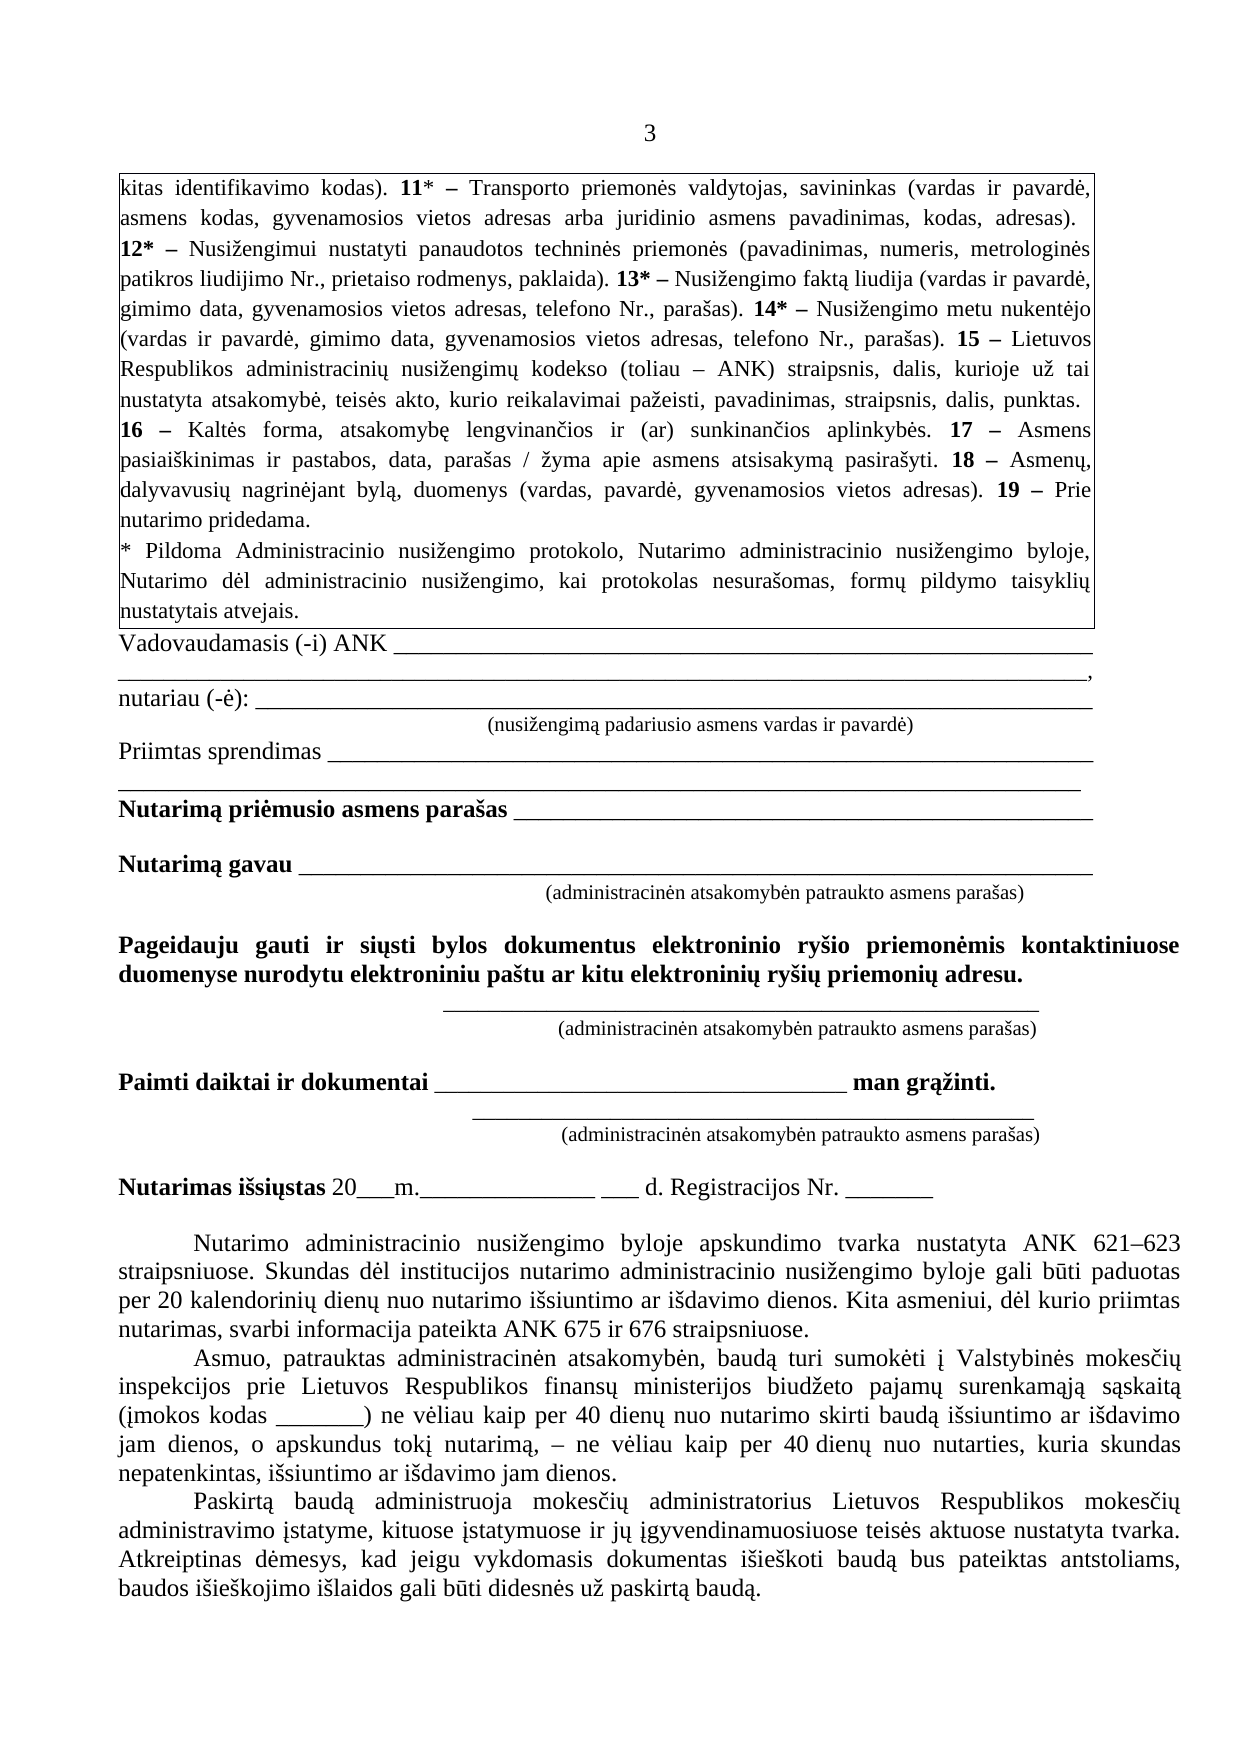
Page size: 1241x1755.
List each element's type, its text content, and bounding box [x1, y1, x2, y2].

table_cell kitas identifikavimo kodas). 11* – Transporto priemonės valdytojas, savininkas (vardas ir pavardė, asmens kodas, gyvenamosios vietos adresas arba juridinio asmens pavadinimas, kodas, adresas). 12* – Nusižengimui nustatyti panaudotos techninės priemonės (pavadinimas, numeris, metrologinės patikros liudijimo Nr., prietaiso rodmenys, paklaida). 13* – Nusižengimo faktą liudija (vardas ir pavardė, gimimo data, gyvenamosios vietos adresas, telefono Nr., parašas). 14* – Nusižengimo metu nukentėjo (vardas ir pavardė, gimimo data, gyvenamosios vietos adresas, telefono Nr., parašas). 15 – Lietuvos Respublikos administracinių nusižengimų kodekso (toliau – ANK) straipsnis, dalis, kurioje už tai nustatyta atsakomybė, teisės akto, kurio reikalavimai pažeisti, pavadinimas, straipsnis, dalis, punktas. 16 – Kaltės forma, atsakomybę lengvinančios ir (ar) sunkinančios aplinkybės. 17 – Asmens pasiaiškinimas ir pastabos, data, parašas / žyma apie asmens atsisakymą pasirašyti. 18 – Asmenų, dalyvavusių nagrinėjant bylą, duomenys (vardas, pavardė, gyvenamosios vietos adresas). 19 – Prie nutarimo pridedama. * Pildoma Administracinio nusižengimo protokolo, Nutarimo administracinio nusižengimo byloje, Nutarimo dėl administracinio nusižengimo, kai protokolas nesurašomas, formų pildymo taisyklių nustatytais atvejais. [120, 174, 1094, 627]
text (administracinėn atsakomybėn patraukto asmens parašas) [118, 878, 1181, 904]
text (administracinėn atsakomybėn patraukto asmens parašas) [118, 1014, 1181, 1041]
text Paskirtą baudą administruoja mokesčių administratorius Lietuvos Respublikos mokesčių administravimo įstatyme, kituose įstatymuose ir jų įgyvendinamuosiuose teisės aktuose nustatyta tvarka. Atkreiptinas dėmesys, kad jeigu vykdomasis dokumentas išieškoti baudą bus pateiktas antstoliams, baudos išieškojimo išlaidos gali būti didesnės už paskirtą baudą. [118, 1486, 1181, 1601]
text (administracinėn atsakomybėn patraukto asmens parašas) [118, 1122, 1181, 1146]
text nutariau (-ė): [118, 683, 1181, 712]
text Paimti daiktai ir dokumentai ____________________________________ man grąžinti. [118, 1067, 1181, 1096]
text _________________________________________________ [118, 1096, 1181, 1122]
text ____________________________________________________ [118, 988, 1181, 1014]
text Vadovaudamasis (-i) ANK [118, 628, 1181, 657]
text Nutarimas išsiųstas 20___m.______________ ___ d. Registracijos Nr. _______ [118, 1172, 1181, 1201]
text Priimtas sprendimas [118, 736, 1181, 765]
text Pageidauju gauti ir siųsti bylos dokumentus elektroninio ryšio priemonėmis kontaktiniuose duomenyse nurodytu elektroniniu paštu ar kitu elektroninių ryšių priemonių adresu. [118, 930, 1181, 988]
text Nutarimą gavau [118, 849, 1181, 878]
text _____________________________________________________________________________ [118, 765, 1181, 794]
text Nutarimo administracinio nusižengimo byloje apskundimo tvarka nustatyta ANK 621–623 straipsniuose. Skundas dėl institucijos nutarimo administracinio nusižengimo byloje gali būti paduotas per 20 kalendorinių dienų nuo nutarimo išsiuntimo ar išdavimo dienos. Kita asmeniui, dėl kurio priimtas nutarimas, svarbi informacija pateikta ANK 675 ir 676 straipsniuose. [118, 1228, 1181, 1343]
text , [118, 657, 1181, 683]
text Asmuo, patrauktas administracinėn atsakomybėn, baudą turi sumokėti į Valstybinės mokesčių inspekcijos prie Lietuvos Respublikos finansų ministerijos biudžeto pajamų surenkamąją sąskaitą (įmokos kodas _______) ne vėliau kaip per 40 dienų nuo nutarimo skirti baudą išsiuntimo ar išdavimo jam dienos, o apskundus tokį nutarimą, – ne vėliau kaip per 40 dienų nuo nutarties, kuria skundas nepatenkintas, išsiuntimo ar išdavimo jam dienos. [118, 1343, 1181, 1486]
text Nutarimą priėmusio asmens parašas [118, 794, 1181, 823]
text (nusižengimą padariusio asmens vardas ir pavardė) [118, 712, 1181, 736]
